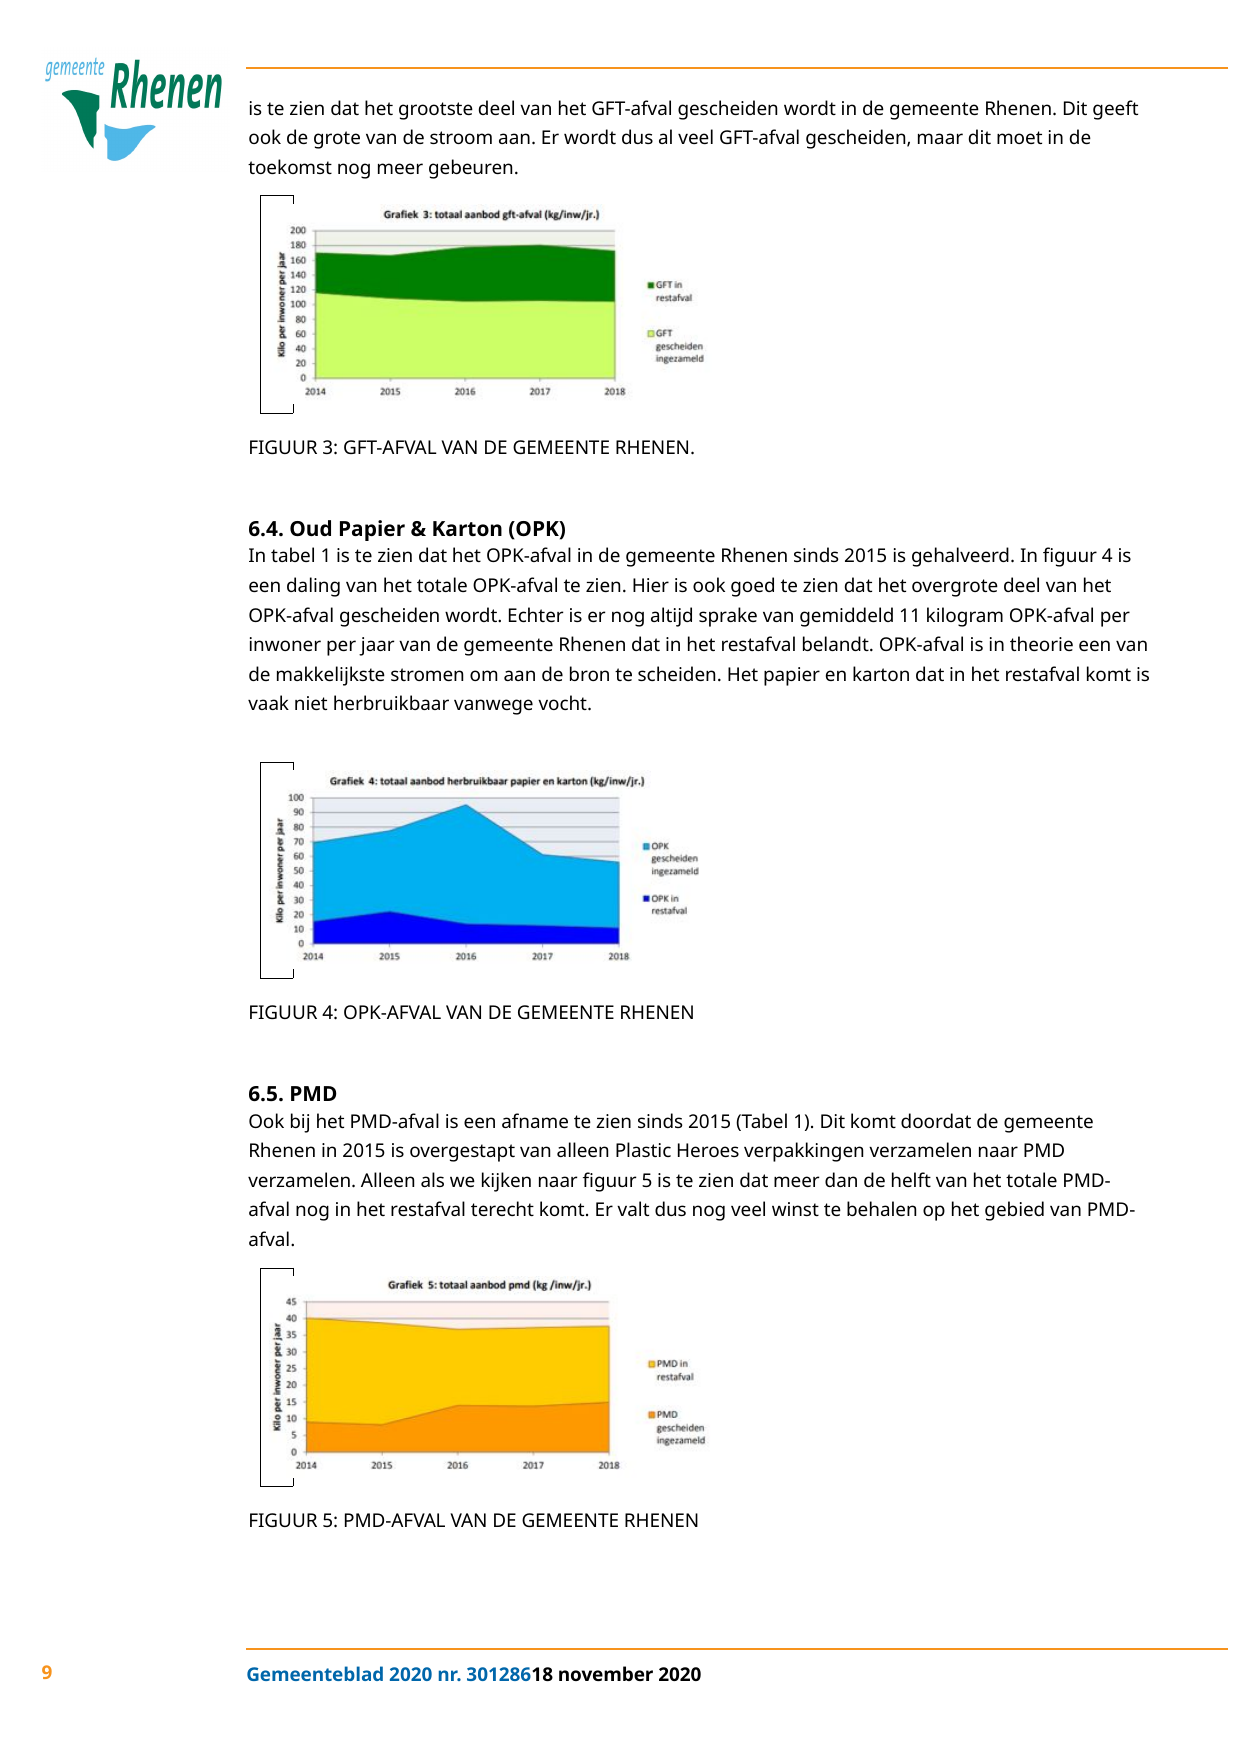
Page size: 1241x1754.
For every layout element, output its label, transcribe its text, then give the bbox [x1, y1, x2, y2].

text In tabel 1 is te zien dat het OPK-afval in de gemeente Rhenen sinds 2015 is gehalveerd. In figuur 4 is een daling van het totale OPK-afval te zien. Hier is ook goed te zien dat het overgrote deel van het OPK-afval gescheiden wordt. Echter is er nog altijd sprake van gemiddeld 11 kilogram OPK-afval per inwoner per jaar van de gemeente Rhenen dat in het restafval belandt. OPK-afval is in theorie een van de makkelijkste stromen om aan de bron te scheiden. Het papier en karton dat in het restafval komt is vaak niet herbruikbaar vanwege vocht. [248, 543, 1152, 716]
text Ook bij het PMD-afval is een afname te zien sinds 2015 (Tabel 1). Dit komt doordat de gemeente Rhenen in 2015 is overgestapt van alleen Plastic Heroes verpakkingen verzamelen naar PMD verzamelen. Alleen als we kijken naar figuur 5 is te zien dat meer dan de helft van het totale PMD-afval nog in het restafval terecht komt. Er valt dus nog veel winst te behalen op het gebied van PMD-afval. [248, 1108, 1152, 1252]
text 6.5. PMD [248, 1079, 1152, 1108]
text FIGUUR 3: GFT-AFVAL VAN DE GEMEENTE RHENEN. [248, 434, 1152, 460]
text FIGUUR 4: OPK-AFVAL VAN DE GEMEENTE RHENEN [248, 999, 1152, 1025]
text 6.4. Oud Papier & Karton (OPK) [248, 514, 1152, 543]
picture [268, 1276, 712, 1478]
text FIGUUR 5: PMD-AFVAL VAN DE GEMEENTE RHENEN [248, 1508, 1152, 1533]
picture [268, 204, 712, 404]
text is te zien dat het grootste deel van het GFT-afval gescheiden wordt in de gemeente Rhenen. Dit geeft ook de grote van de stroom aan. Er wordt dus al veel GFT-afval gescheiden, maar dit moet in de toekomst nog meer gebeuren. [248, 95, 1152, 180]
picture [268, 770, 712, 969]
picture [41, 47, 231, 172]
